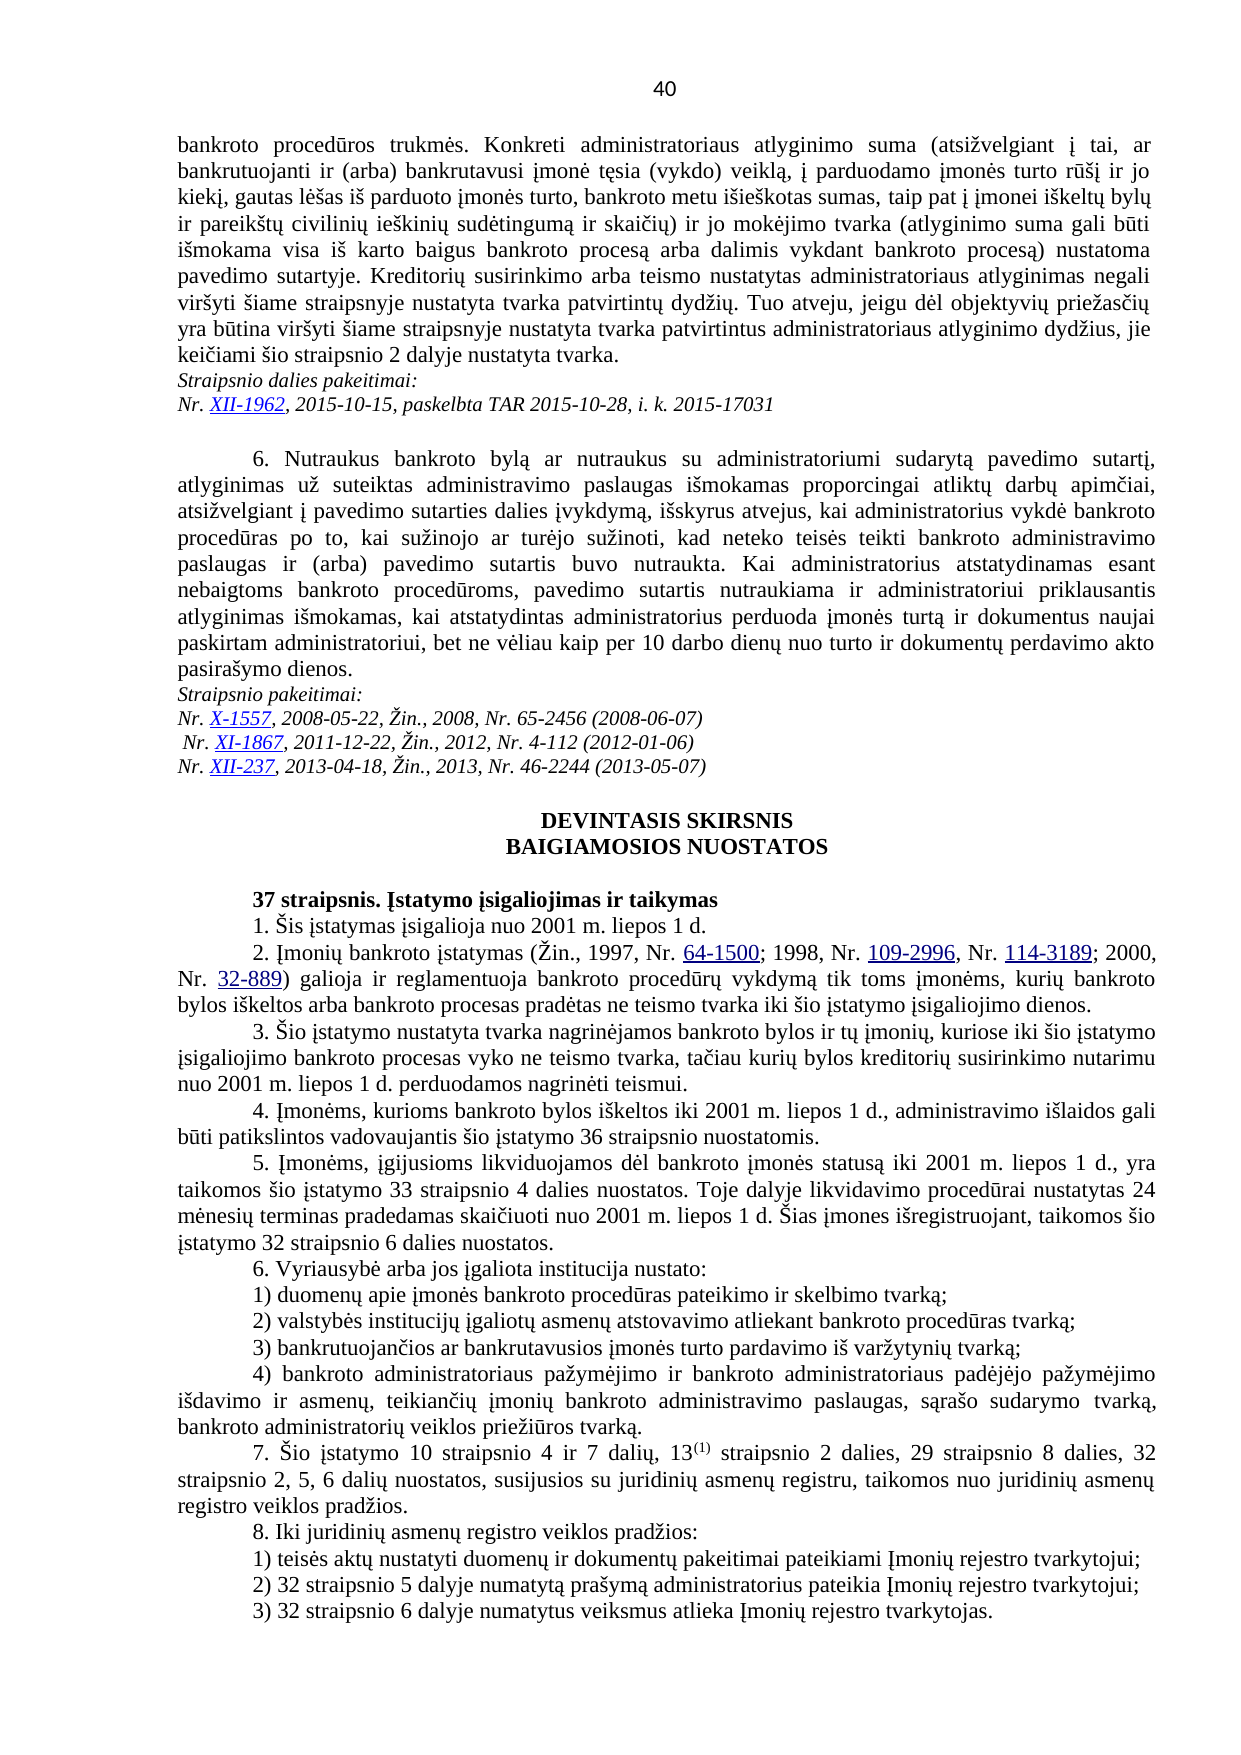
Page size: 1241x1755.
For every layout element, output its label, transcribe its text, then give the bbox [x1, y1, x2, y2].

text BAIGIAMOsios Nuostatos [177, 833, 1157, 859]
text 1. Šis įstatymas įsigalioja nuo 2001 m. liepos 1 d. [177, 912, 1157, 939]
text 5. Įmonėms, įgijusioms likviduojamos dėl bankroto įmonės statusą iki 2001 m. liepos 1 d., yra taikomos šio įstatymo 33 straipsnio 4 dalies nuostatos. Toje dalyje likvidavimo procedūrai nustatytas 24 mėnesių terminas pradedamas skaičiuoti nuo 2001 m. liepos 1 d. Šias įmones išregistruojant, taikomos šio įstatymo 32 straipsnio 6 dalies nuostatos. [177, 1149, 1157, 1255]
text 8. Iki juridinių asmenų registro veiklos pradžios: [177, 1518, 1157, 1545]
text 6. Nutraukus bankroto bylą ar nutraukus su administratoriumi sudarytą pavedimo sutartį, atlyginimas už suteiktas administravimo paslaugas išmokamas proporcingai atliktų darbų apimčiai, atsižvelgiant į pavedimo sutarties dalies įvykdymą, išskyrus atvejus, kai administratorius vykdė bankroto procedūras po to, kai sužinojo ar turėjo sužinoti, kad neteko teisės teikti bankroto administravimo paslaugas ir (arba) pavedimo sutartis buvo nutraukta. Kai administratorius atstatydinamas esant nebaigtoms bankroto procedūroms, pavedimo sutartis nutraukiama ir administratoriui priklausantis atlyginimas išmokamas, kai atstatydintas administratorius perduoda įmonės turtą ir dokumentus naujai paskirtam administratoriui, bet ne vėliau kaip per 10 darbo dienų nuo turto ir dokumentų perdavimo akto pasirašymo dienos. [177, 445, 1157, 682]
text 4) bankroto administratoriaus pažymėjimo ir bankroto administratoriaus padėjėjo pažymėjimo išdavimo ir asmenų, teikiančių įmonių bankroto administravimo paslaugas, sąrašo sudarymo tvarką, bankroto administratorių veiklos priežiūros tvarką. [177, 1360, 1157, 1439]
text 6. Vyriausybė arba jos įgaliota institucija nustato: [177, 1255, 1157, 1281]
text 3) 32 straipsnio 6 dalyje numatytus veiksmus atlieka Įmonių rejestro tvarkytojas. [177, 1597, 1157, 1624]
text 4. Įmonėms, kurioms bankroto bylos iškeltos iki 2001 m. liepos 1 d., administravimo išlaidos gali būti patikslintos vadovaujantis šio įstatymo 36 straipsnio nuostatomis. [177, 1097, 1157, 1149]
text 1) duomenų apie įmonės bankroto procedūras pateikimo ir skelbimo tvarką; [177, 1281, 1157, 1308]
text DEvintasis SKIRSNIS [177, 807, 1157, 833]
text Nr. XII-237, 2013-04-18, Žin., 2013, Nr. 46-2244 (2013-05-07) [177, 754, 1157, 778]
text 7. Šio įstatymo 10 straipsnio 4 ir 7 dalių, 13(1) straipsnio 2 dalies, 29 straipsnio 8 dalies, 32 straipsnio 2, 5, 6 dalių nuostatos, susijusios su juridinių asmenų registru, taikomos nuo juridinių asmenų registro veiklos pradžios. [177, 1439, 1157, 1518]
text Nr. X-1557, 2008-05-22, Žin., 2008, Nr. 65-2456 (2008-06-07) Nr. XI-1867, 2011-12-22, Žin., 2012, Nr. 4-112 (2012-01-06) [177, 706, 1152, 754]
text bankroto procedūros trukmės. Konkreti administratoriaus atlyginimo suma (atsižvelgiant į tai, ar bankrutuojanti ir (arba) bankrutavusi įmonė tęsia (vykdo) veiklą, į parduodamo įmonės turto rūšį ir jo kiekį, gautas lėšas iš parduoto įmonės turto, bankroto metu išieškotas sumas, taip pat į įmonei iškeltų bylų ir pareikštų civilinių ieškinių sudėtingumą ir skaičių) ir jo mokėjimo tvarka (atlyginimo suma gali būti išmokama visa iš karto baigus bankroto procesą arba dalimis vykdant bankroto procesą) nustatoma pavedimo sutartyje. Kreditorių susirinkimo arba teismo nustatytas administratoriaus atlyginimas negali viršyti šiame straipsnyje nustatyta tvarka patvirtintų dydžių. Tuo atveju, jeigu dėl objektyvių priežasčių yra būtina viršyti šiame straipsnyje nustatyta tvarka patvirtintus administratoriaus atlyginimo dydžius, jie keičiami šio straipsnio 2 dalyje nustatyta tvarka. [177, 131, 1152, 368]
text 2. Įmonių bankroto įstatymas (Žin., 1997, Nr. 64-1500; 1998, Nr. 109-2996, Nr. 114-3189; 2000, Nr. 32-889) galioja ir reglamentuoja bankroto procedūrų vykdymą tik toms įmonėms, kurių bankroto bylos iškeltos arba bankroto procesas pradėtas ne teismo tvarka iki šio įstatymo įsigaliojimo dienos. [177, 939, 1157, 1018]
text 2) 32 straipsnio 5 dalyje numatytą prašymą administratorius pateikia Įmonių rejestro tvarkytojui; [177, 1571, 1157, 1597]
text 2) valstybės institucijų įgaliotų asmenų atstovavimo atliekant bankroto procedūras tvarką; [177, 1308, 1157, 1334]
text 3) bankrutuojančios ar bankrutavusios įmonės turto pardavimo iš varžytynių tvarką; [177, 1334, 1157, 1360]
text Straipsnio dalies pakeitimai: [177, 368, 1152, 392]
text 3. Šio įstatymo nustatyta tvarka nagrinėjamos bankroto bylos ir tų įmonių, kuriose iki šio įstatymo įsigaliojimo bankroto procesas vyko ne teismo tvarka, tačiau kurių bylos kreditorių susirinkimo nutarimu nuo 2001 m. liepos 1 d. perduodamos nagrinėti teismui. [177, 1018, 1157, 1097]
text Nr. XII-1962, 2015-10-15, paskelbta TAR 2015-10-28, i. k. 2015-17031 [177, 392, 1152, 416]
text 37 straipsnis. Įstatymo įsigaliojimas ir taikymas [177, 886, 1157, 912]
text Straipsnio pakeitimai: [177, 682, 1157, 706]
text 1) teisės aktų nustatyti duomenų ir dokumentų pakeitimai pateikiami Įmonių rejestro tvarkytojui; [177, 1545, 1157, 1571]
